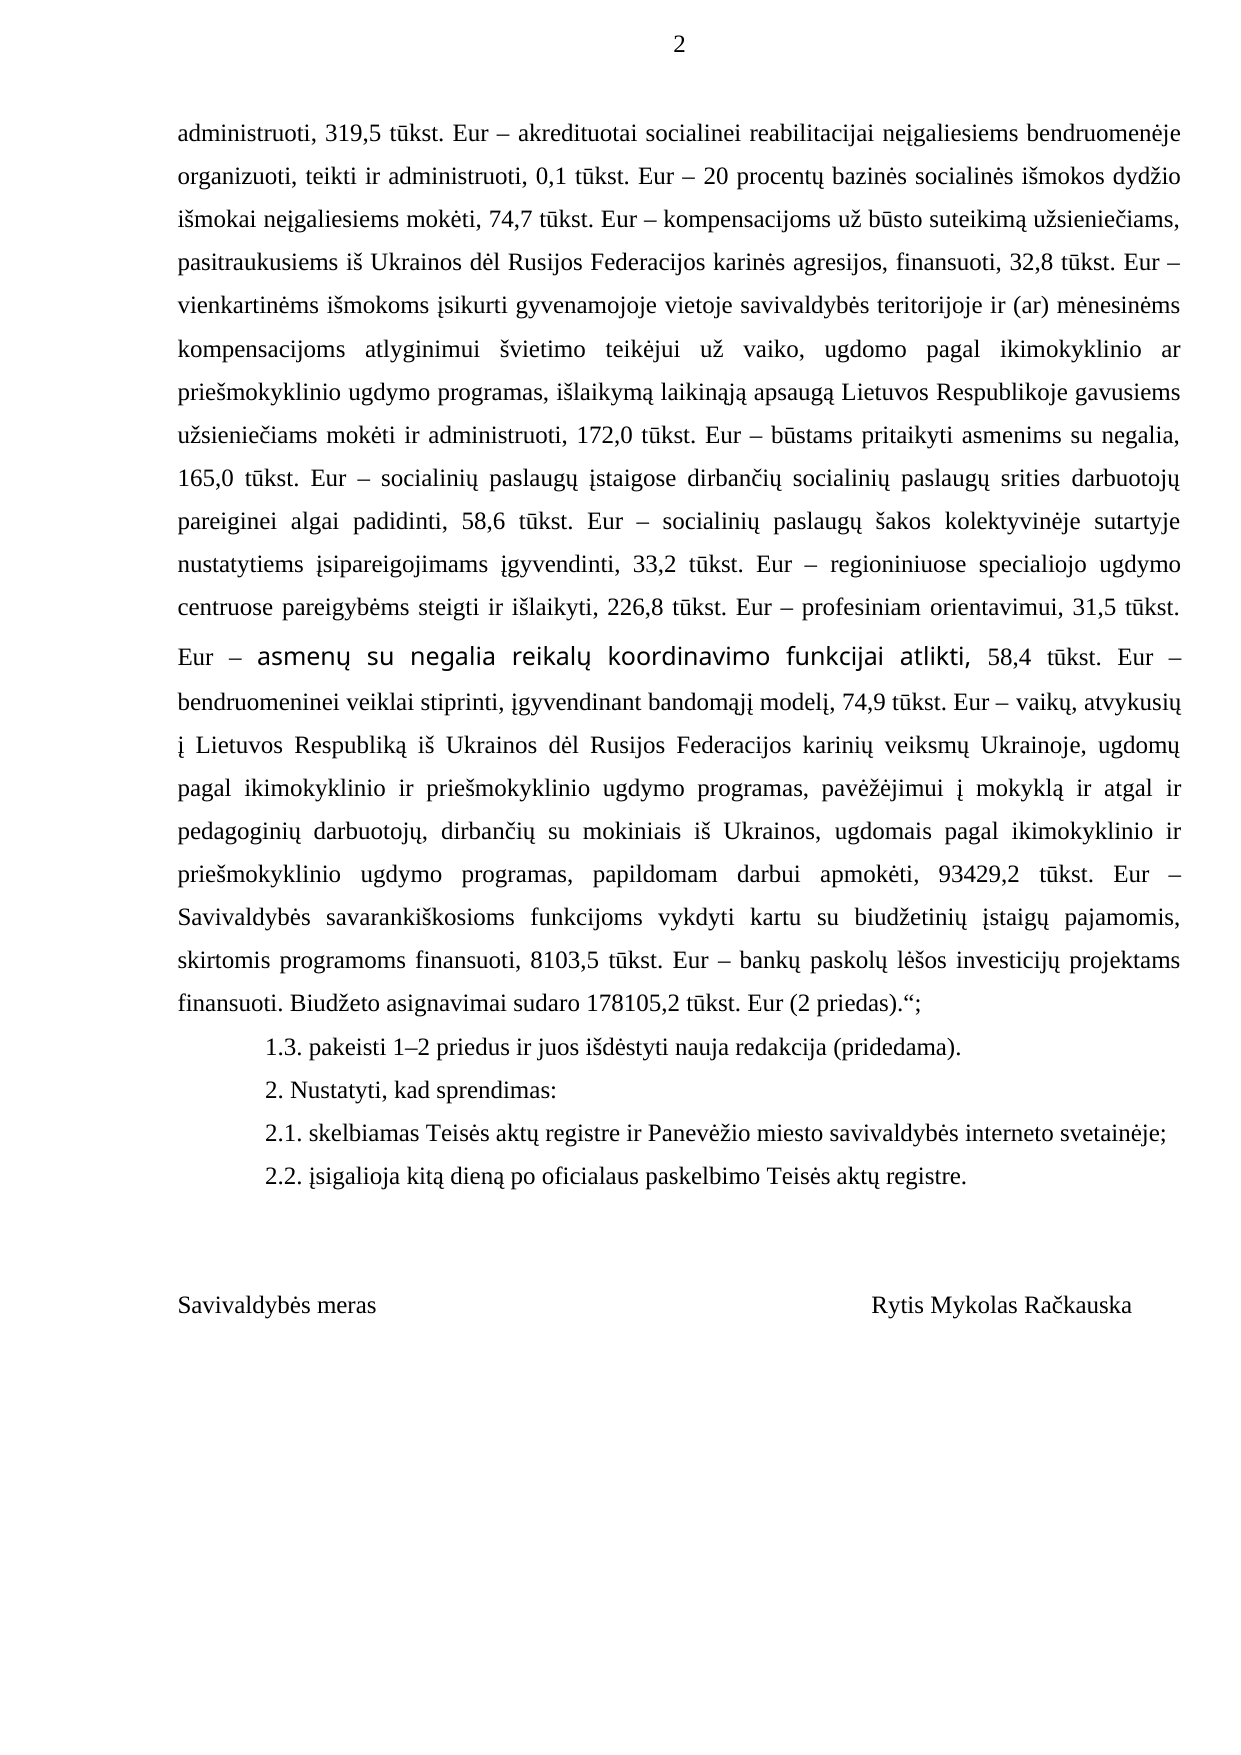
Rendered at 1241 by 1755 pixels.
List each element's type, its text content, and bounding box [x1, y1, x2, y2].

text Savivaldybės meras Rytis Mykolas Račkauska [177, 1290, 1181, 1319]
text 1.3. pakeisti 1–2 priedus ir juos išdėstyti nauja redakcija (pridedama). [177, 1032, 1181, 1060]
text administruoti, 319,5 tūkst. Eur – akredituotai socialinei reabilitacijai neįgaliesiems bendruomenėje organizuoti, teikti ir administruoti, 0,1 tūkst. Eur – 20 procentų bazinės socialinės išmokos dydžio išmokai neįgaliesiems mokėti, 74,7 tūkst. Eur – kompensacijoms už būsto suteikimą užsieniečiams, pasitraukusiems iš Ukrainos dėl Rusijos Federacijos karinės agresijos, finansuoti, 32,8 tūkst. Eur – vienkartinėms išmokoms įsikurti gyvenamojoje vietoje savivaldybės teritorijoje ir (ar) mėnesinėms kompensacijoms atlyginimui švietimo teikėjui už vaiko, ugdomo pagal ikimokyklinio ar priešmokyklinio ugdymo programas, išlaikymą laikinąją apsaugą Lietuvos Respublikoje gavusiems užsieniečiams mokėti ir administruoti, 172,0 tūkst. Eur – būstams pritaikyti asmenims su negalia, 165,0 tūkst. Eur – socialinių paslaugų įstaigose dirbančių socialinių paslaugų srities darbuotojų pareiginei algai padidinti, 58,6 tūkst. Eur – socialinių paslaugų šakos kolektyvinėje sutartyje nustatytiems įsipareigojimams įgyvendinti, 33,2 tūkst. Eur – regioniniuose specialiojo ugdymo centruose pareigybėms steigti ir išlaikyti, 226,8 tūkst. Eur – profesiniam orientavimui, 31,5 tūkst. Eur – asmenų su negalia reikalų koordinavimo funkcijai atlikti, 58,4 tūkst. Eur – bendruomeninei veiklai stiprinti, įgyvendinant bandomąjį modelį, 74,9 tūkst. Eur – vaikų, atvykusių į Lietuvos Respubliką iš Ukrainos dėl Rusijos Federacijos karinių veiksmų Ukrainoje, ugdomų pagal ikimokyklinio ir priešmokyklinio ugdymo programas, pavėžėjimui į mokyklą ir atgal ir pedagoginių darbuotojų, dirbančių su mokiniais iš Ukrainos, ugdomais pagal ikimokyklinio ir priešmokyklinio ugdymo programas, papildomam darbui apmokėti, 93429,2 tūkst. Eur – Savivaldybės savarankiškosioms funkcijoms vykdyti kartu su biudžetinių įstaigų pajamomis, skirtomis programoms finansuoti, 8103,5 tūkst. Eur – bankų paskolų lėšos investicijų projektams finansuoti. Biudžeto asignavimai sudaro 178105,2 tūkst. Eur (2 priedas).“; [177, 118, 1181, 1017]
text 2.1. skelbiamas Teisės aktų registre ir Panevėžio miesto savivaldybės interneto svetainėje; [177, 1118, 1181, 1147]
text 2. Nustatyti, kad sprendimas: [177, 1075, 1181, 1103]
text 2.2. įsigalioja kitą dieną po oficialaus paskelbimo Teisės aktų registre. [177, 1161, 1181, 1190]
